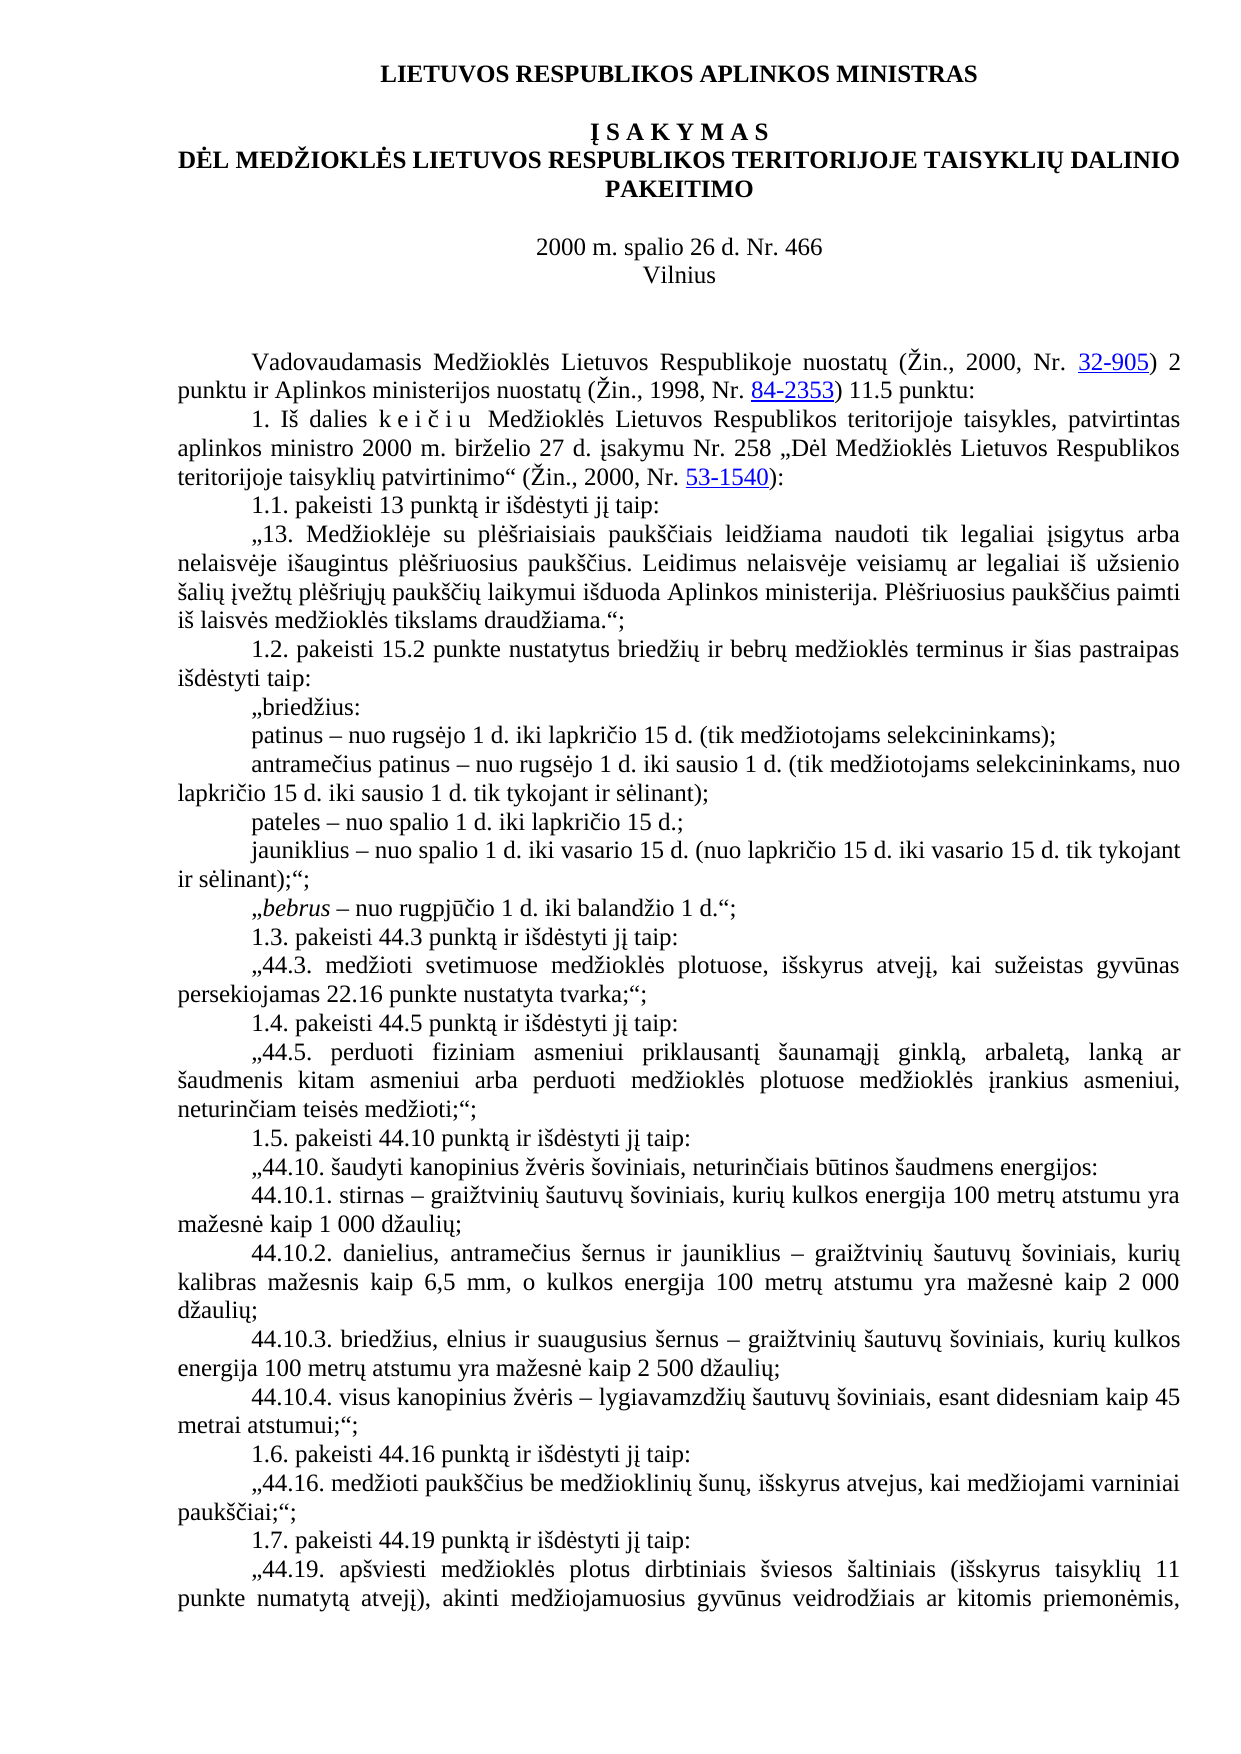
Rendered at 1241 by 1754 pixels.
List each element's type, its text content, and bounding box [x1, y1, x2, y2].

text „briedžius: [177, 692, 1181, 720]
text „44.10. šaudyti kanopinius žvėris šoviniais, neturinčiais būtinos šaudmens energijos: [177, 1152, 1181, 1180]
text 1.5. pakeisti 44.10 punktą ir išdėstyti jį taip: [177, 1123, 1181, 1152]
text 1.1. pakeisti 13 punktą ir išdėstyti jį taip: [177, 490, 1181, 519]
text 1.4. pakeisti 44.5 punktą ir išdėstyti jį taip: [177, 1008, 1181, 1037]
text antramečius patinus – nuo rugsėjo 1 d. iki sausio 1 d. (tik medžiotojams selekcininkams, nuo lapkričio 15 d. iki sausio 1 d. tik tykojant ir sėlinant); [177, 749, 1181, 807]
text „13. Medžioklėje su plėšriaisiais paukščiais leidžiama naudoti tik legaliai įsigytus arba nelaisvėje išaugintus plėšriuosius paukščius. Leidimus nelaisvėje veisiamų ar legaliai iš užsienio šalių įvežtų plėšriųjų paukščių laikymui išduoda Aplinkos ministerija. Plėšriuosius paukščius paimti iš laisvės medžioklės tikslams draudžiama.“; [177, 519, 1181, 634]
text „44.5. perduoti fiziniam asmeniui priklausantį šaunamąjį ginklą, arbaletą, lanką ar šaudmenis kitam asmeniui arba perduoti medžioklės plotuose medžioklės įrankius asmeniui, neturinčiam teisės medžioti;“; [177, 1037, 1181, 1123]
text jauniklius – nuo spalio 1 d. iki vasario 15 d. (nuo lapkričio 15 d. iki vasario 15 d. tik tykojant ir sėlinant);“; [177, 835, 1181, 893]
text 44.10.4. visus kanopinius žvėris – lygiavamzdžių šautuvų šoviniais, esant didesniam kaip 45 metrai atstumui;“; [177, 1382, 1181, 1439]
text LIETUVOS RESPUBLIKOS APLINKOS MINISTRAS [177, 59, 1181, 88]
text 44.10.2. danielius, antramečius šernus ir jauniklius – graižtvinių šautuvų šoviniais, kurių kalibras mažesnis kaip 6,5 mm, o kulkos energija 100 metrų atstumu yra mažesnė kaip 2 000 džaulių; [177, 1238, 1181, 1324]
text 2000 m. spalio 26 d. Nr. 466 [177, 232, 1181, 260]
text 1.6. pakeisti 44.16 punktą ir išdėstyti jį taip: [177, 1439, 1181, 1468]
text pateles – nuo spalio 1 d. iki lapkričio 15 d.; [177, 807, 1181, 835]
text 1.3. pakeisti 44.3 punktą ir išdėstyti jį taip: [177, 922, 1181, 950]
text 1. Iš dalies keičiu Medžioklės Lietuvos Respublikos teritorijoje taisykles, patvirtintas aplinkos ministro 2000 m. birželio 27 d. įsakymu Nr. 258 „Dėl Medžioklės Lietuvos Respublikos teritorijoje taisyklių patvirtinimo“ (Žin., 2000, Nr. 53-1540): [177, 404, 1181, 490]
text Vadovaudamasis Medžioklės Lietuvos Respublikoje nuostatų (Žin., 2000, Nr. 32-905) 2 punktu ir Aplinkos ministerijos nuostatų (Žin., 1998, Nr. 84-2353) 11.5 punktu: [177, 347, 1181, 404]
text 1.7. pakeisti 44.19 punktą ir išdėstyti jį taip: [177, 1525, 1181, 1554]
text „44.16. medžioti paukščius be medžioklinių šunų, išskyrus atvejus, kai medžiojami varniniai paukščiai;“; [177, 1468, 1181, 1525]
text Į S A K Y M A S [177, 117, 1181, 145]
text patinus – nuo rugsėjo 1 d. iki lapkričio 15 d. (tik medžiotojams selekcininkams); [177, 720, 1181, 749]
text „44.3. medžioti svetimuose medžioklės plotuose, išskyrus atvejį, kai sužeistas gyvūnas persekiojamas 22.16 punkte nustatyta tvarka;“; [177, 950, 1181, 1008]
text DĖL MEDŽIOKLĖS LIETUVOS RESPUBLIKOS TERITORIJOJE TAISYKLIŲ DALINIO PAKEITIMO [177, 145, 1181, 203]
text 1.2. pakeisti 15.2 punkte nustatytus briedžių ir bebrų medžioklės terminus ir šias pastraipas išdėstyti taip: [177, 634, 1181, 692]
text „44.19. apšviesti medžioklės plotus dirbtiniais šviesos šaltiniais (išskyrus taisyklių 11 punkte numatytą atvejį), akinti medžiojamuosius gyvūnus veidrodžiais ar kitomis priemonėmis, [177, 1554, 1181, 1612]
text „bebrus – nuo rugpjūčio 1 d. iki balandžio 1 d.“; [177, 893, 1181, 922]
text 44.10.3. briedžius, elnius ir suaugusius šernus – graižtvinių šautuvų šoviniais, kurių kulkos energija 100 metrų atstumu yra mažesnė kaip 2 500 džaulių; [177, 1324, 1181, 1382]
text Vilnius [177, 260, 1181, 289]
text 44.10.1. stirnas – graižtvinių šautuvų šoviniais, kurių kulkos energija 100 metrų atstumu yra mažesnė kaip 1 000 džaulių; [177, 1180, 1181, 1238]
